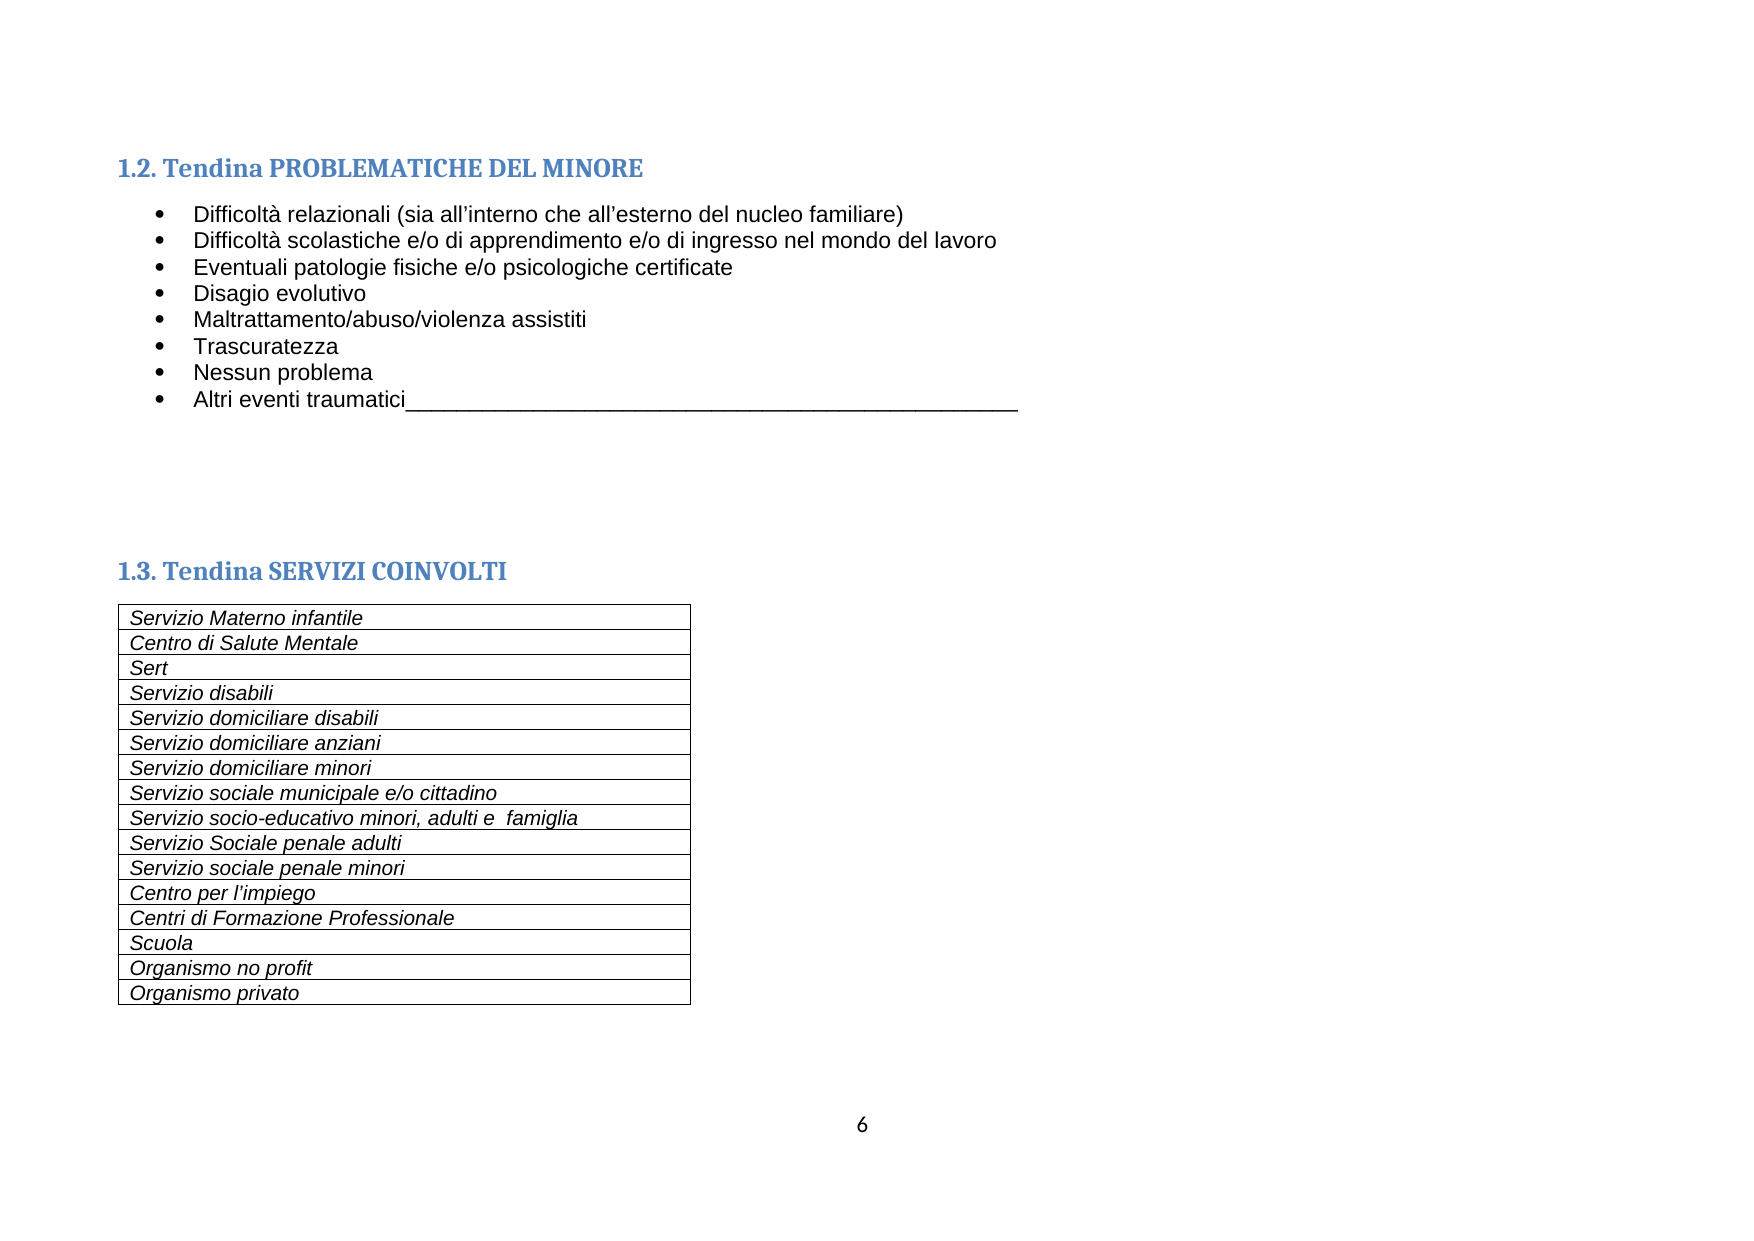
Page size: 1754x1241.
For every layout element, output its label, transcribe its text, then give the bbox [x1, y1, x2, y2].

table_cell Servizio socio-educativo minori, adulti e famiglia [119, 805, 690, 829]
table_cell Organismo privato [119, 980, 690, 1004]
table_cell Servizio sociale penale minori [119, 855, 690, 879]
subtitle 1.2. Tendina PROBLEMATICHE DEL MINORE [118, 153, 1606, 184]
table_header Servizio Materno infantile [119, 605, 690, 629]
list Nessun problema [156, 359, 1606, 386]
list Maltrattamento/abuso/violenza assistiti [156, 306, 1606, 333]
table_cell Servizio domiciliare disabili [119, 705, 690, 729]
table_cell Centri di Formazione Professionale [119, 905, 690, 929]
list Difficoltà scolastiche e/o di apprendimento e/o di ingresso nel mondo del lavoro [156, 227, 1606, 254]
list Eventuali patologie fisiche e/o psicologiche certificate [156, 254, 1606, 280]
table_cell Organismo no profit [119, 955, 690, 979]
list Disagio evolutivo [156, 280, 1606, 306]
list Difficoltà relazionali (sia all’interno che all’esterno del nucleo familiare) [156, 201, 1606, 227]
list Trascuratezza [156, 333, 1606, 359]
table_cell Centro di Salute Mentale [119, 630, 690, 654]
subtitle 1.3. Tendina SERVIZI COINVOLTI [118, 556, 1606, 587]
table_cell Sert [119, 655, 690, 679]
table_cell Servizio domiciliare minori [119, 755, 690, 779]
table_cell Centro per l’impiego [119, 880, 690, 904]
table_cell Servizio disabili [119, 680, 690, 704]
table_cell Scuola [119, 930, 690, 954]
table_cell Servizio domiciliare anziani [119, 730, 690, 754]
table_cell Servizio sociale municipale e/o cittadino [119, 780, 690, 804]
table_cell Servizio Sociale penale adulti [119, 830, 690, 854]
list Altri eventi traumatici________________________________________________ [156, 386, 1606, 412]
